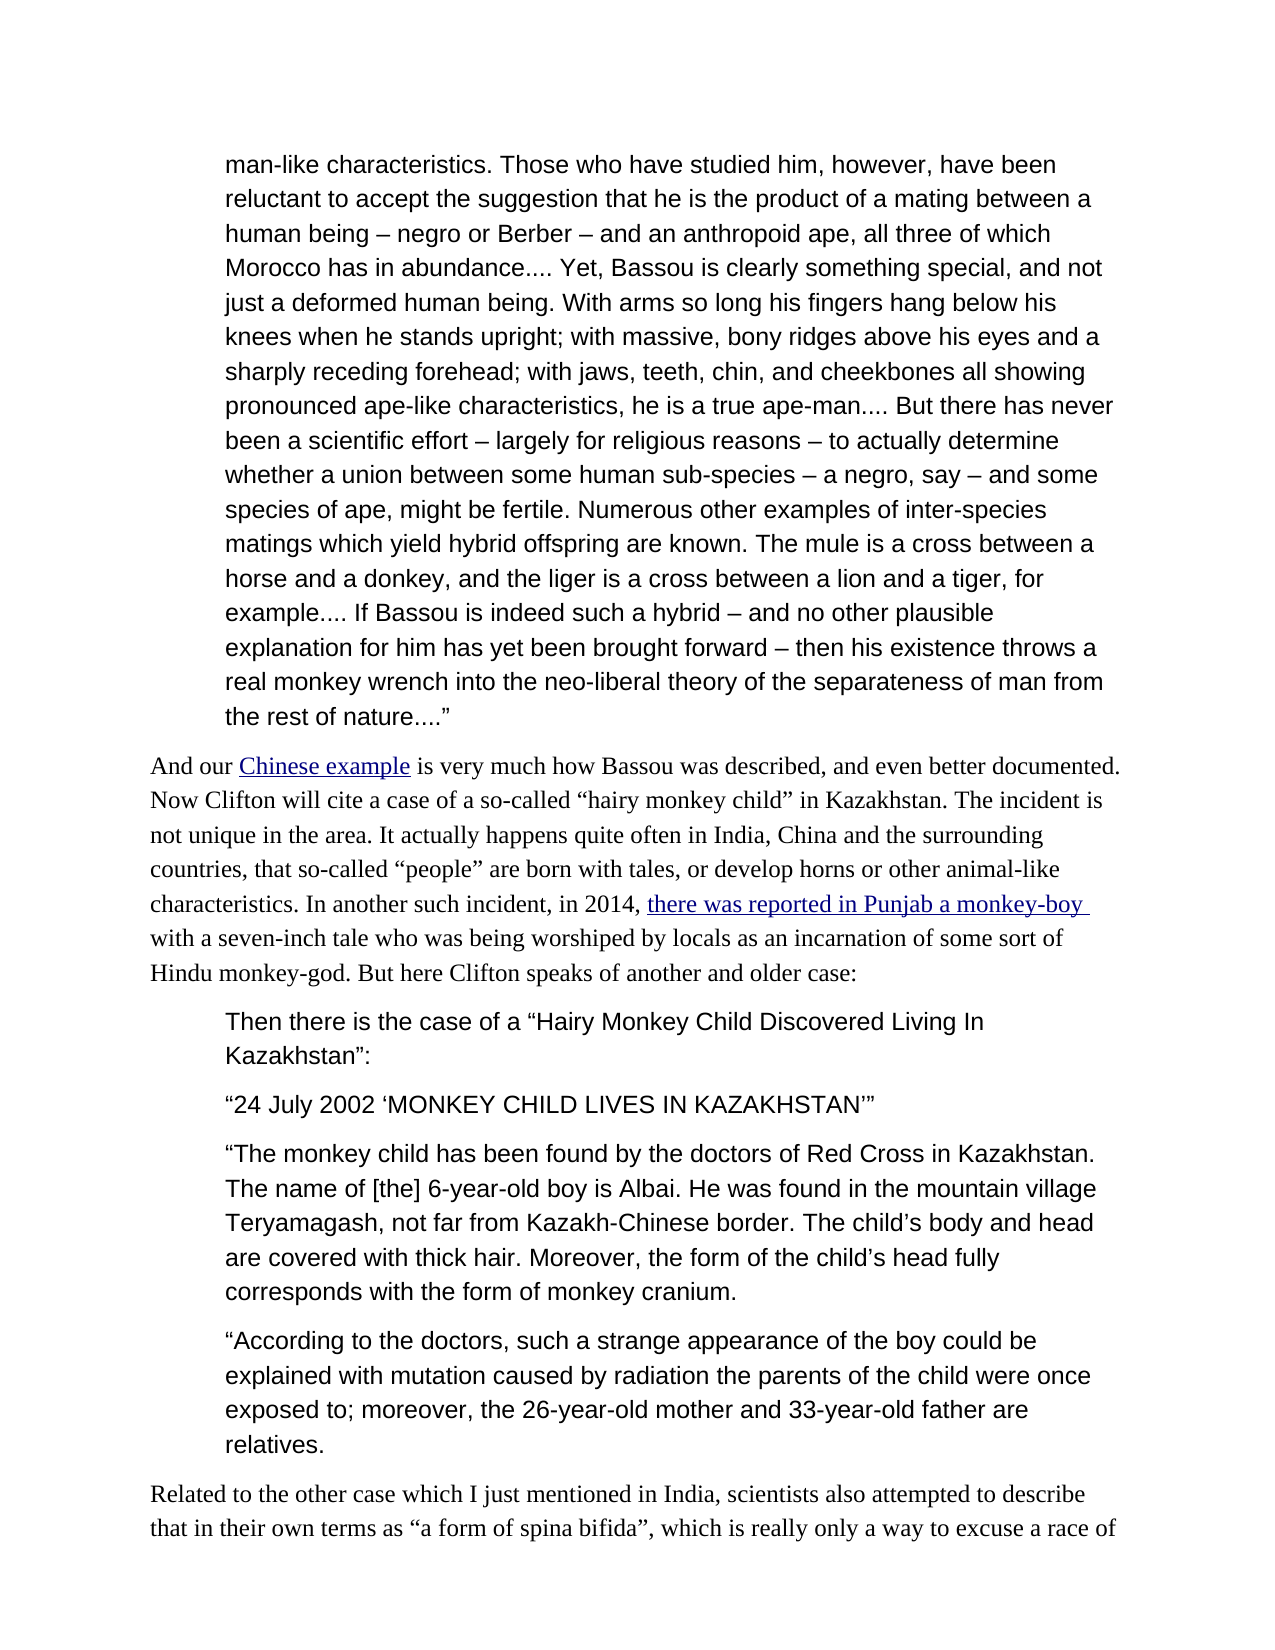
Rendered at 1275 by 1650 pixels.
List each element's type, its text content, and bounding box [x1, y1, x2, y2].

text “According to the doctors, such a strange appearance of the boy could be explained with mutation caused by radiation the parents of the child were once exposed to; moreover, the 26-year-old mother and 33-year-old father are relatives. [225, 1326, 1125, 1458]
text And our Chinese example is very much how Bassou was described, and even better documented. Now Clifton will cite a case of a so-called “hairy monkey child” in Kazakhstan. The incident is not unique in the area. It actually happens quite often in India, China and the surrounding countries, that so-called “people” are born with tales, or develop horns or other animal-like characteristics. In another such incident, in 2014, there was reported in Punjab a monkey-boy with a seven-inch tale who was being worshiped by locals as an incarnation of some sort of Hindu monkey-god. But here Clifton speaks of another and older case: [150, 751, 1125, 986]
text Then there is the case of a “Hairy Monkey Child Discovered Living In Kazakhstan”: [225, 1007, 1125, 1070]
text man-like characteristics. Those who have studied him, however, have been reluctant to accept the suggestion that he is the product of a mating between a human being – negro or Berber – and an anthropoid ape, all three of which Morocco has in abundance.... Yet, Bassou is clearly something special, and not just a deformed human being. With arms so long his fingers hang below his knees when he stands upright; with massive, bony ridges above his eyes and a sharply receding forehead; with jaws, teeth, chin, and cheekbones all showing pronounced ape-like characteristics, he is a true ape-man.... But there has never been a scientific effort – largely for religious reasons – to actually determine whether a union between some human sub-species – a negro, say – and some species of ape, might be fertile. Numerous other examples of inter-species matings which yield hybrid offspring are known. The mule is a cross between a horse and a donkey, and the liger is a cross between a lion and a tiger, for example.... If Bassou is indeed such a hybrid – and no other plausible explanation for him has yet been brought forward – then his existence throws a real monkey wrench into the neo-liberal theory of the separateness of man from the rest of nature....” [225, 150, 1125, 730]
text “The monkey child has been found by the doctors of Red Cross in Kazakhstan. The name of [the] 6-year-old boy is Albai. He was found in the mountain village Teryamagash, not far from Kazakh-Chinese border. The child’s body and head are covered with thick hair. Moreover, the form of the child’s head fully corresponds with the form of monkey cranium. [225, 1139, 1125, 1306]
text Related to the other case which I just mentioned in India, scientists also attempted to describe that in their own terms as “a form of spina bifida”, which is really only a way to excuse a race of [150, 1479, 1125, 1542]
text “24 July 2002 ‘MONKEY CHILD LIVES IN KAZAKHSTAN’” [225, 1090, 1125, 1119]
